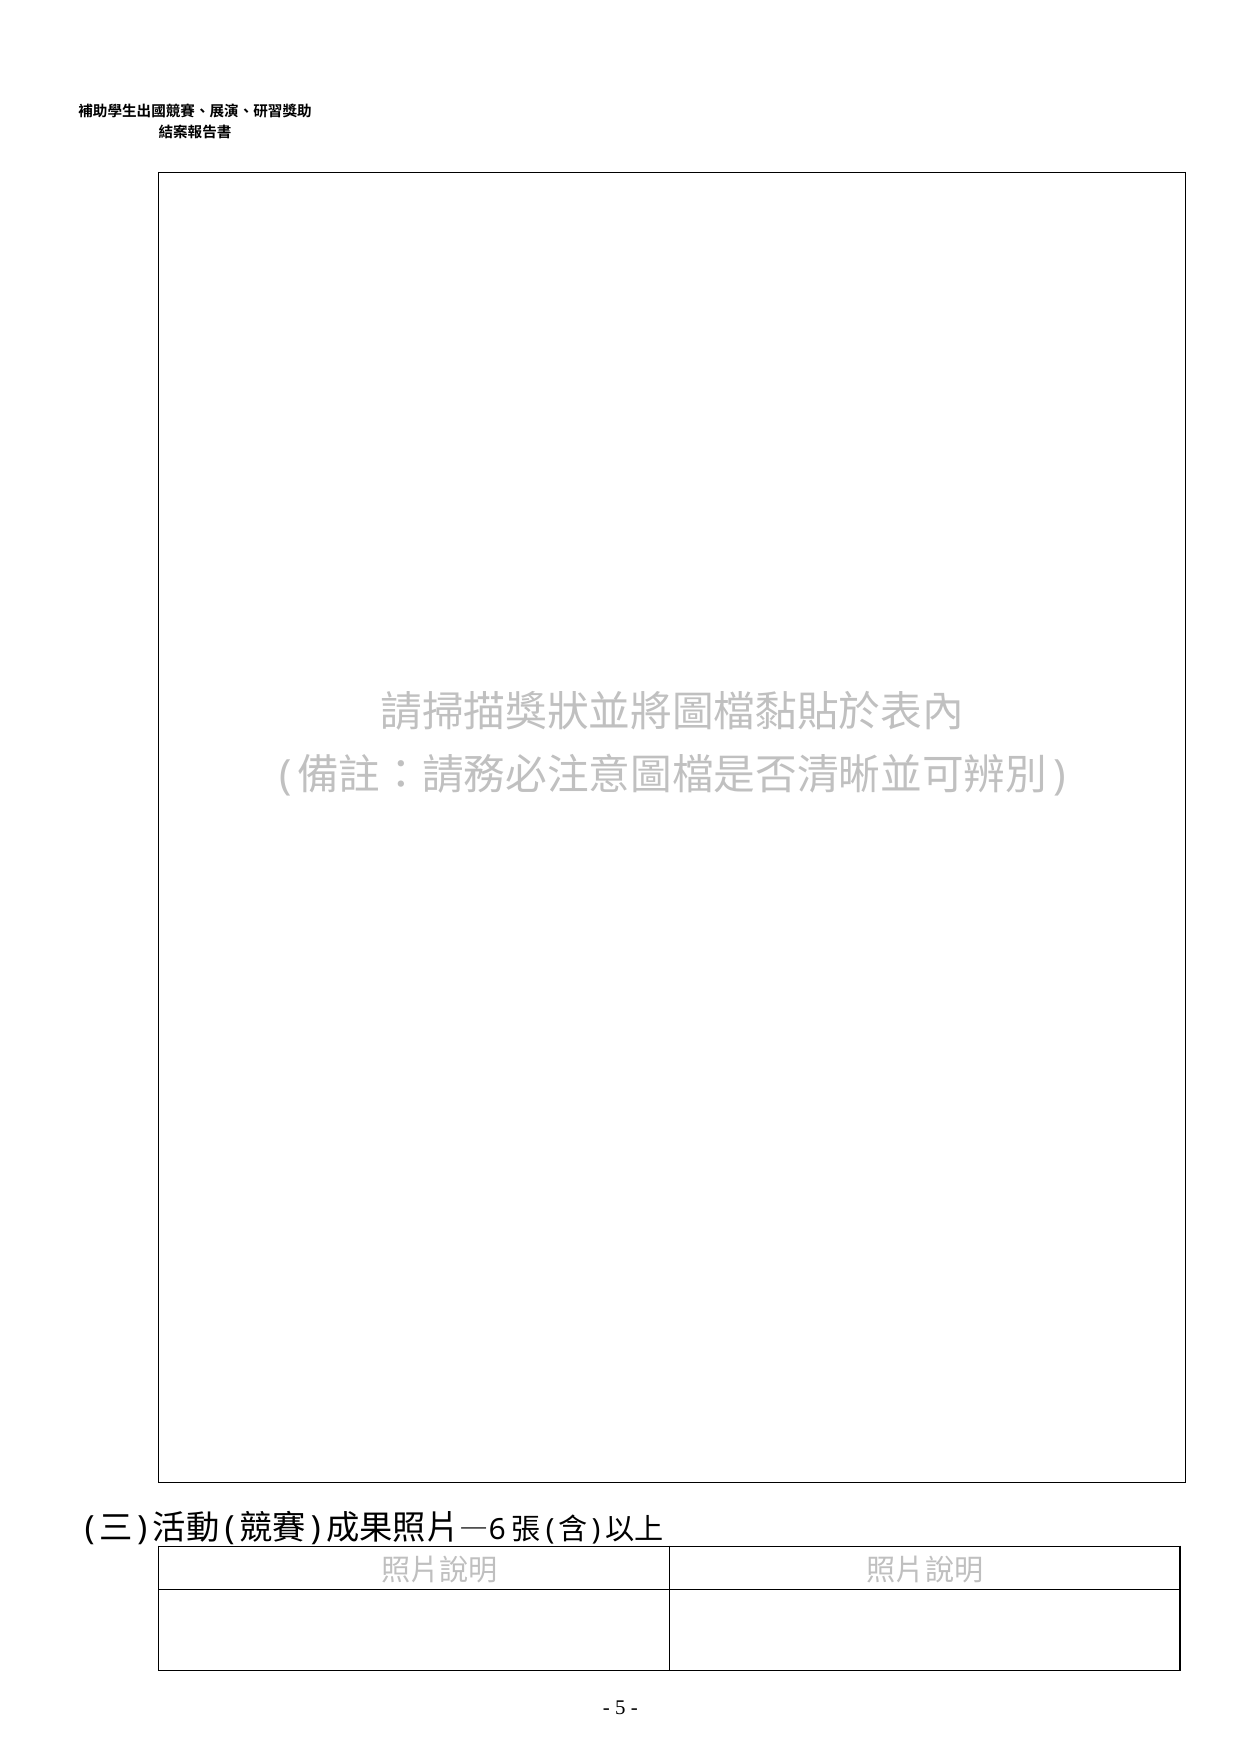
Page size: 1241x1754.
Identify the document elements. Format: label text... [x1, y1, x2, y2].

table_cell [159, 1590, 669, 1669]
table_cell [670, 1590, 1179, 1669]
text (三)活動(競賽)成果照片—6張(含)以上 [59, 1483, 1181, 1546]
table_header 照片說明 [159, 1547, 669, 1589]
table_header 照片說明 [670, 1547, 1179, 1589]
table_cell 請掃描獎狀並將圖檔黏貼於表內 (備註：請務必注意圖檔是否清晰並可辨別) [159, 173, 1185, 1482]
